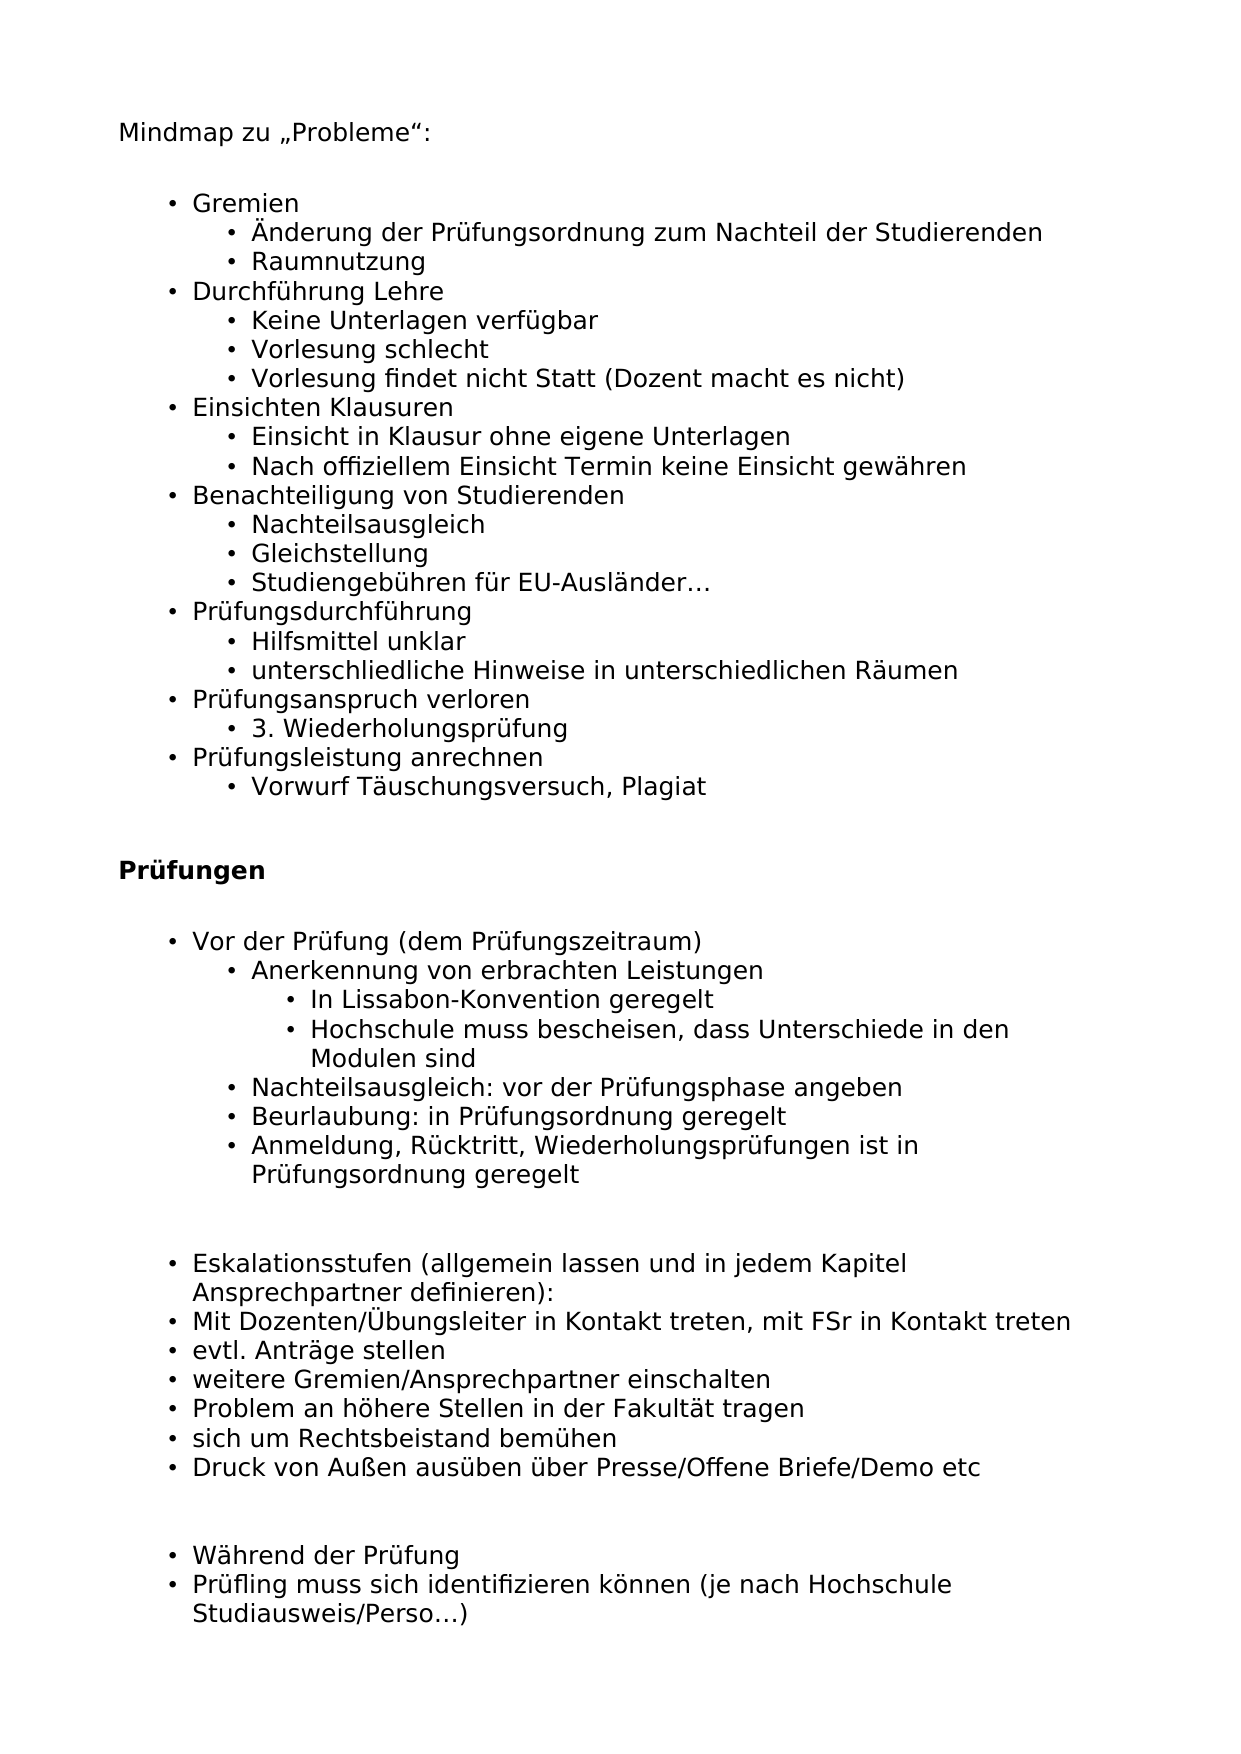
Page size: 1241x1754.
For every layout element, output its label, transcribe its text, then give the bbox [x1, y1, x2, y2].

list weitere Gremien/Ansprechpartner einschalten [177, 1366, 1122, 1395]
list unterschliedliche Hinweise in unterschiedlichen Räumen [236, 656, 1122, 685]
list Anerkennung von erbrachten Leistungen [236, 957, 1122, 986]
list Prüfungsleistung anrechnen [177, 743, 1122, 773]
list Prüfling muss sich identifizieren können (je nach Hochschule Studiausweis/Perso…) [177, 1570, 1122, 1629]
list Mit Dozenten/Übungsleiter in Kontakt treten, mit FSr in Kontakt treten [177, 1307, 1122, 1336]
list Hochschule muss bescheisen, dass Unterschiede in den Modulen sind [295, 1015, 1122, 1073]
list Durchführung Lehre [177, 277, 1122, 306]
subtitle Prüfungen [118, 856, 1122, 885]
list Vor der Prüfung (dem Prüfungszeitraum) [177, 927, 1122, 957]
list Keine Unterlagen verfügbar [236, 306, 1122, 335]
list Studiengebühren für EU-Ausländer… [236, 568, 1122, 598]
list 3. Wiederholungsprüfung [236, 714, 1122, 743]
list Gleichstellung [236, 539, 1122, 568]
list In Lissabon-Konvention geregelt [295, 986, 1122, 1015]
list Prüfungsanspruch verloren [177, 685, 1122, 714]
list Hilfsmittel unklar [236, 627, 1122, 656]
list Einsichten Klausuren [177, 393, 1122, 423]
list sich um Rechtsbeistand bemühen [177, 1424, 1122, 1453]
list Nachteilsausgleich [236, 510, 1122, 539]
list Vorlesung findet nicht Statt (Dozent macht es nicht) [236, 364, 1122, 393]
list Vorlesung schlecht [236, 335, 1122, 364]
list Prüfungsdurchführung [177, 598, 1122, 627]
list Raumnutzung [236, 248, 1122, 277]
list Beurlaubung: in Prüfungsordnung geregelt [236, 1102, 1122, 1132]
list Druck von Außen ausüben über Presse/Offene Briefe/Demo etc [177, 1453, 1122, 1482]
list Eskalationsstufen (allgemein lassen und in jedem Kapitel Ansprechpartner definieren): [177, 1249, 1122, 1307]
list Nach offiziellem Einsicht Termin keine Einsicht gewähren [236, 452, 1122, 481]
list Vorwurf Täuschungsversuch, Plagiat [236, 773, 1122, 802]
list Benachteiligung von Studierenden [177, 481, 1122, 510]
list Gremien [177, 189, 1122, 218]
text Mindmap zu „Probleme“: [118, 118, 1122, 147]
list Einsicht in Klausur ohne eigene Unterlagen [236, 423, 1122, 452]
list Änderung der Prüfungsordnung zum Nachteil der Studierenden [236, 218, 1122, 248]
list Während der Prüfung [177, 1541, 1122, 1570]
list evtl. Anträge stellen [177, 1336, 1122, 1366]
list Anmeldung, Rücktritt, Wiederholungsprüfungen ist in Prüfungsordnung geregelt [236, 1132, 1122, 1190]
list Nachteilsausgleich: vor der Prüfungsphase angeben [236, 1073, 1122, 1102]
list Problem an höhere Stellen in der Fakultät tragen [177, 1395, 1122, 1424]
